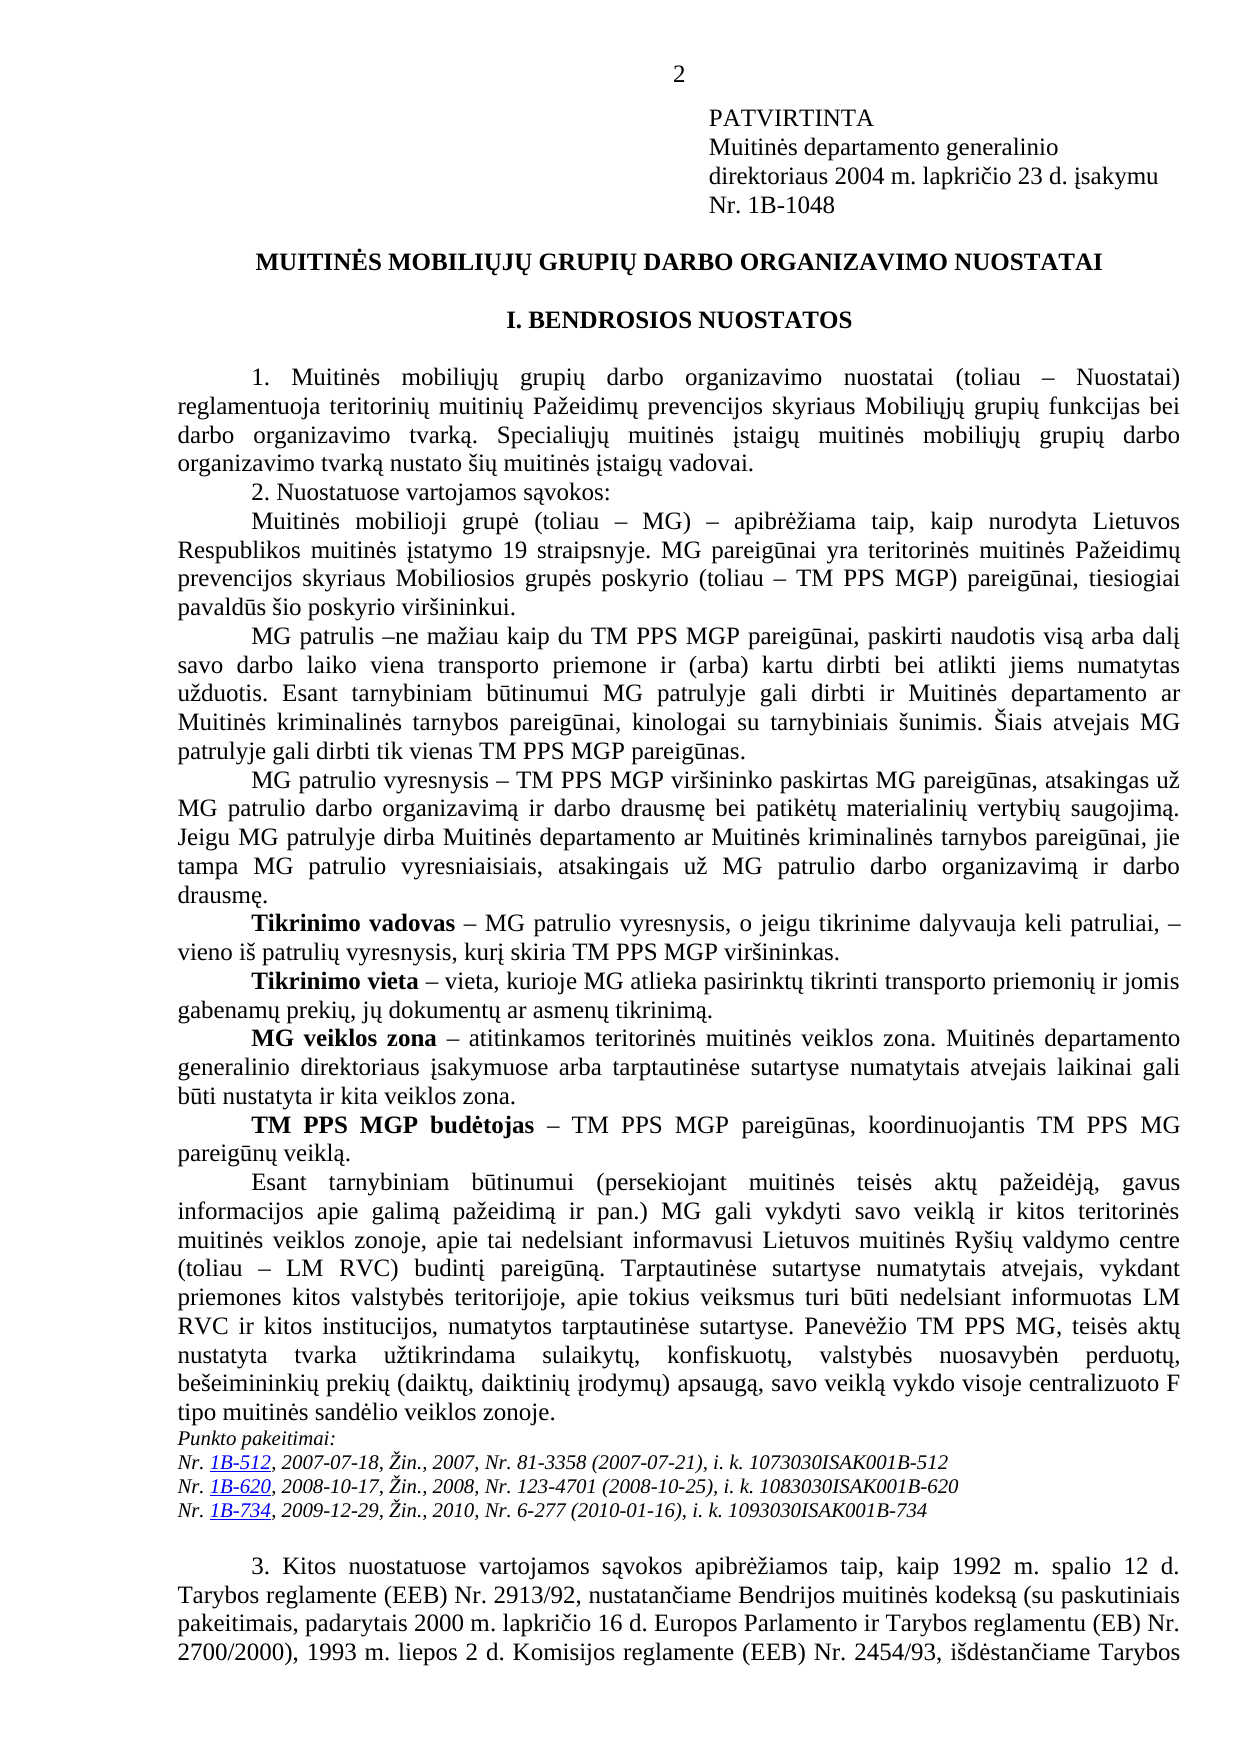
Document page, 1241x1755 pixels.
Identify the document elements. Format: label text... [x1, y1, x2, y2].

text MG patrulio vyresnysis – TM PPS MGP viršininko paskirtas MG pareigūnas, atsakingas už MG patrulio darbo organizavimą ir darbo drausmę bei patikėtų materialinių vertybių saugojimą. Jeigu Mg patrulyje dirba Muitinės departamento ar Muitinės kriminalinės tarnybos pareigūnai, jie tampa MG patrulio vyresniaisiais, atsakingais už MG patrulio darbo organizavimą ir darbo drausmę. [177, 765, 1181, 908]
text Muitinės departamento generalinio [177, 132, 1181, 161]
text Esant tarnybiniam būtinumui (persekiojant muitinės teisės aktų pažeidėją, gavus informacijos apie galimą pažeidimą ir pan.) MG gali vykdyti savo veiklą ir kitos teritorinės muitinės veiklos zonoje, apie tai nedelsiant informavusi Lietuvos muitinės Ryšių valdymo centre (toliau – LM RVC) budintį pareigūną. Tarptautinėse sutartyse numatytais atvejais, vykdant priemones kitos valstybės teritorijoje, apie tokius veiksmus turi būti nedelsiant informuotas LM RVC ir kitos institucijos, numatytos tarptautinėse sutartyse. Panevėžio TM PPS MG, teisės aktų nustatyta tvarka užtikrindama sulaikytų, konfiskuotų, valstybės nuosavybėn perduotų, bešeimininkių prekių (daiktų, daiktinių įrodymų) apsaugą, savo veiklą vykdo visoje centralizuoto F tipo muitinės sandėlio veiklos zonoje. [177, 1167, 1181, 1426]
text Tikrinimo vadovas – MG patrulio vyresnysis, o jeigu tikrinime dalyvauja keli patruliai, – vieno iš patrulių vyresnysis, kurį skiria TM PPS MGP viršininkas. [177, 908, 1181, 966]
text TM PPS MGP budėtojas – TM PPS MGP pareigūnas, koordinuojantis TM PPS MG pareigūnų veiklą. [177, 1110, 1181, 1167]
text MG patrulis –ne mažiau kaip du TM PPS MGP pareigūnai, paskirti naudotis visą arba dalį savo darbo laiko viena transporto priemone ir (arba) kartu dirbti bei atlikti jiems numatytas užduotis. Esant tarnybiniam būtinumui MG patrulyje gali dirbti ir Muitinės departamento ar Muitinės kriminalinės tarnybos pareigūnai, kinologai su tarnybiniais šunimis. Šiais atvejais MG patrulyje gali dirbti tik vienas TM PPS MGP pareigūnas. [177, 621, 1181, 765]
text direktoriaus 2004 m. lapkričio 23 d. įsakymu [177, 161, 1181, 190]
text Nr. 1B-734, 2009-12-29, Žin., 2010, Nr. 6-277 (2010-01-16), i. k. 1093030ISAK001B-734 [177, 1498, 1181, 1522]
text 3. Kitos nuostatuose vartojamos sąvokos apibrėžiamos taip, kaip 1992 m. spalio 12 d. Tarybos reglamente (EEB) Nr. 2913/92, nustatančiame Bendrijos muitinės kodeksą (su paskutiniais pakeitimais, padarytais 2000 m. lapkričio 16 d. Europos Parlamento ir Tarybos reglamentu (EB) Nr. 2700/2000), 1993 m. liepos 2 d. Komisijos reglamente (EEB) Nr. 2454/93, išdėstančiame Tarybos [177, 1551, 1181, 1666]
text Nr. 1B-1048 [177, 190, 1181, 218]
text Nr. 1B-512, 2007-07-18, Žin., 2007, Nr. 81-3358 (2007-07-21), i. k. 1073030ISAK001B-512 [177, 1450, 1181, 1474]
text Muitinės mobilioji grupė (toliau – MG) – apibrėžiama taip, kaip nurodyta Lietuvos Respublikos muitinės įstatymo 19 straipsnyje. MG pareigūnai yra teritorinės muitinės Pažeidimų prevencijos skyriaus Mobiliosios grupės poskyrio (toliau – TM PPS MGP) pareigūnai, tiesiogiai pavaldūs šio poskyrio viršininkui. [177, 506, 1181, 621]
text Punkto pakeitimai: [177, 1426, 1181, 1450]
text 2. Nuostatuose vartojamos sąvokos: [177, 477, 1181, 506]
text I. BENDROSIOS NUOSTATOS [177, 305, 1181, 333]
text 1. Muitinės mobiliųjų grupių darbo organizavimo nuostatai (toliau – Nuostatai) reglamentuoja teritorinių muitinių Pažeidimų prevencijos skyriaus Mobiliųjų grupių funkcijas bei darbo organizavimo tvarką. Specialiųjų muitinės įstaigų muitinės mobiliųjų grupių darbo organizavimo tvarką nustato šių muitinės įstaigų vadovai. [177, 362, 1181, 477]
text MG veiklos zona – atitinkamos teritorinės muitinės veiklos zona. Muitinės departamento generalinio direktoriaus įsakymuose arba tarptautinėse sutartyse numatytais atvejais laikinai gali būti nustatyta ir kita veiklos zona. [177, 1023, 1181, 1110]
text Nr. 1B-620, 2008-10-17, Žin., 2008, Nr. 123-4701 (2008-10-25), i. k. 1083030ISAK001B-620 [177, 1474, 1181, 1498]
text Tikrinimo vieta – vieta, kurioje MG atlieka pasirinktų tikrinti transporto priemonių ir jomis gabenamų prekių, jų dokumentų ar asmenų tikrinimą. [177, 966, 1181, 1023]
text PATVIRTINTA [709, 103, 1181, 132]
text MUITINĖS MOBILIŲJŲ GRUPIŲ DARBO ORGANIZAVIMO NUOSTATAI [177, 247, 1181, 276]
